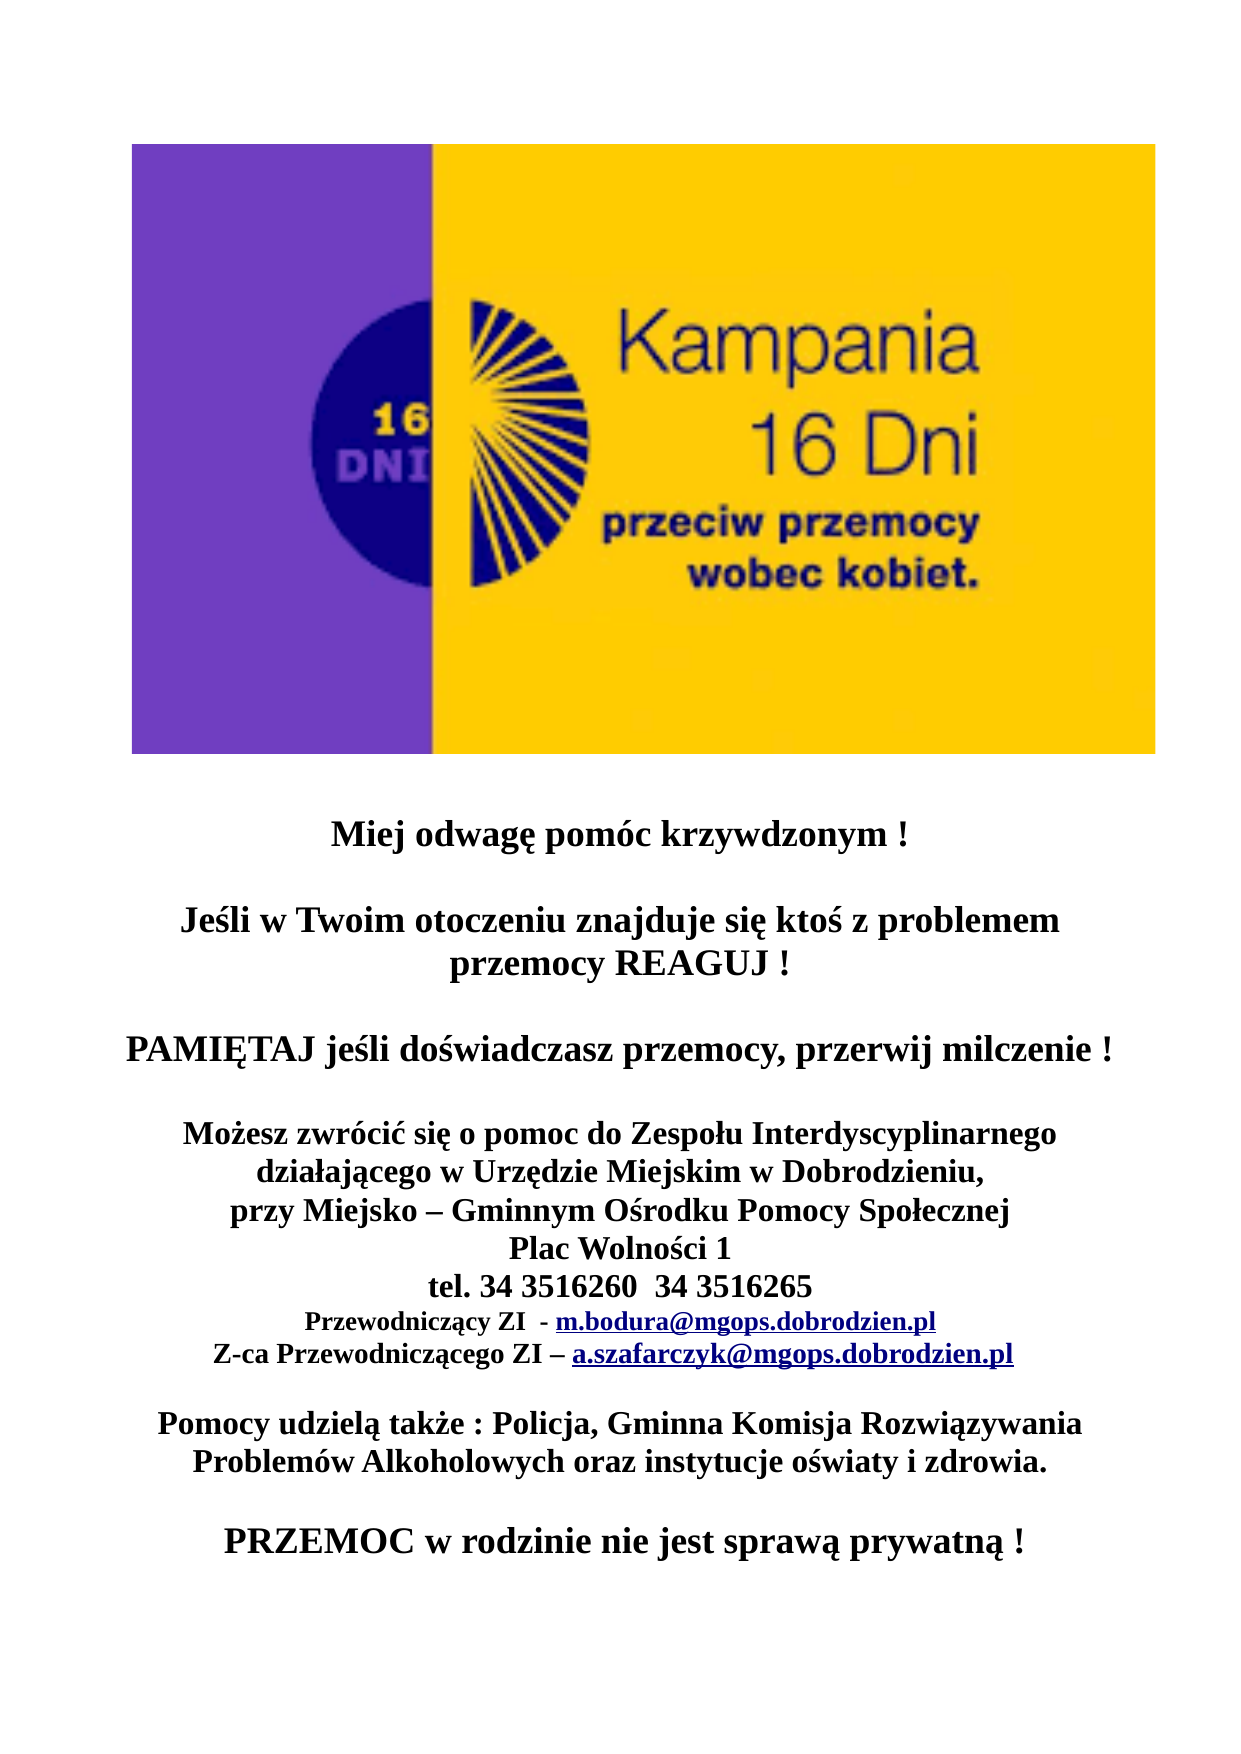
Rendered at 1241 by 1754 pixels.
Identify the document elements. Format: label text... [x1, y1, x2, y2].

text tel. 34 3516260 34 3516265 [118, 1266, 1122, 1305]
text Miej odwagę pomóc krzywdzonym ! [118, 811, 1122, 854]
text Możesz zwrócić się o pomoc do Zespołu Interdyscyplinarnego działającego w Urzędzie Miejskim w Dobrodzieniu, [118, 1113, 1122, 1190]
text Jeśli w Twoim otoczeniu znajduje się ktoś z problemem przemocy REAGUJ ! [118, 897, 1122, 984]
text Pomocy udzielą także : Policja, Gminna Komisja Rozwiązywania Problemów Alkoholowych oraz instytucje oświaty i zdrowia. [118, 1403, 1122, 1480]
text PRZEMOC w rodzinie nie jest sprawą prywatną ! [118, 1518, 1122, 1561]
text Przewodniczący ZI - m.bodura@mgops.dobrodzien.pl [118, 1305, 1122, 1336]
text Z-ca Przewodniczącego ZI – a.szafarczyk@mgops.dobrodzien.pl [118, 1336, 1122, 1369]
text przy Miejsko – Gminnym Ośrodku Pomocy Społecznej [118, 1190, 1122, 1228]
text PAMIĘTAJ jeśli doświadczasz przemocy, przerwij milczenie ! [118, 1027, 1122, 1070]
text Plac Wolności 1 [118, 1228, 1122, 1266]
